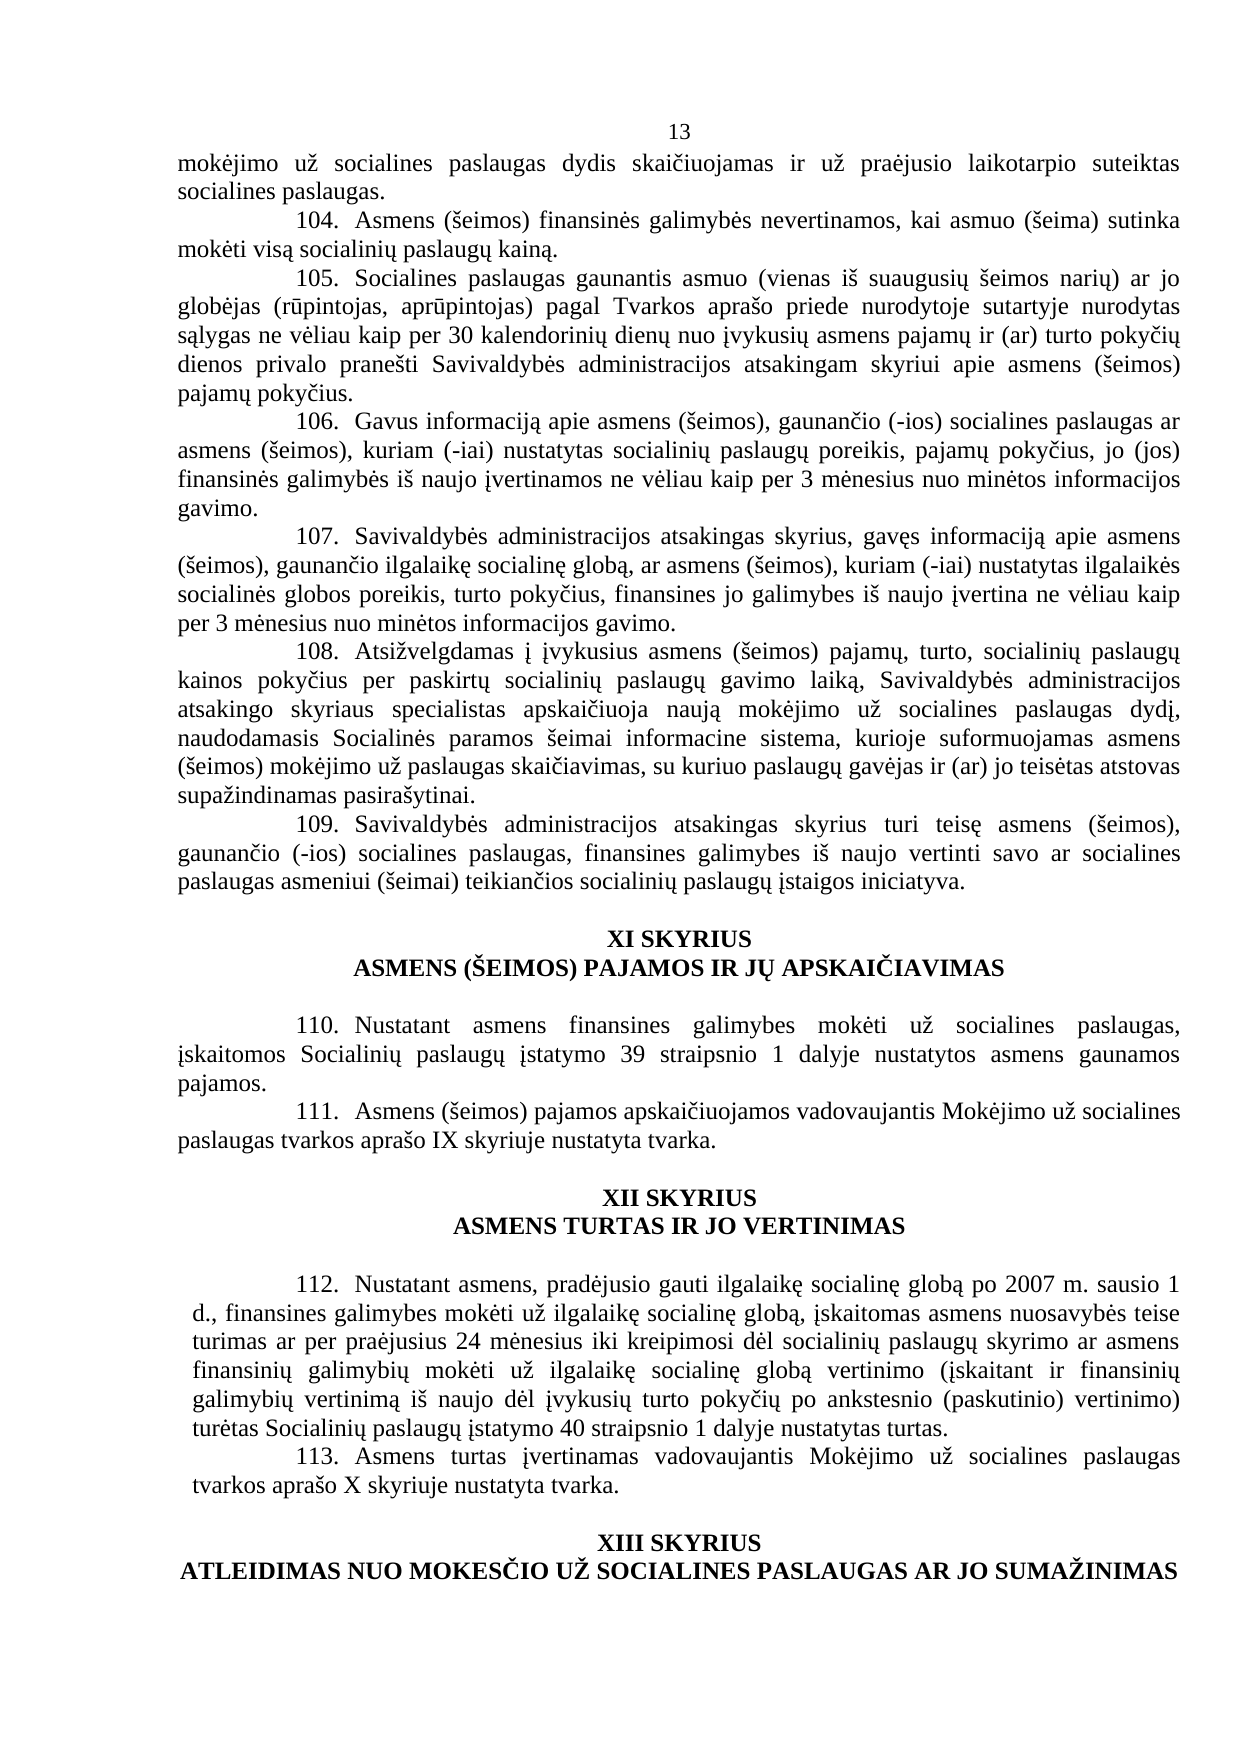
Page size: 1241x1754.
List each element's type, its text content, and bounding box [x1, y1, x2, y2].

text mokėjimo už socialines paslaugas dydis skaičiuojamas ir už praėjusio laikotarpio suteiktas socialines paslaugas. [177, 148, 1181, 205]
text ASMENS TURTAS IR JO VERTINIMAS [177, 1211, 1181, 1240]
text 107. Savivaldybės administracijos atsakingas skyrius, gavęs informaciją apie asmens (šeimos), gaunančio ilgalaikę socialinę globą, ar asmens (šeimos), kuriam (-iai) nustatytas ilgalaikės socialinės globos poreikis, turto pokyčius, finansines jo galimybes iš naujo įvertina ne vėliau kaip per 3 mėnesius nuo minėtos informacijos gavimo. [177, 521, 1181, 636]
text 106. Gavus informaciją apie asmens (šeimos), gaunančio (-ios) socialines paslaugas ar asmens (šeimos), kuriam (-iai) nustatytas socialinių paslaugų poreikis, pajamų pokyčius, jo (jos) finansinės galimybės iš naujo įvertinamos ne vėliau kaip per 3 mėnesius nuo minėtos informacijos gavimo. [177, 406, 1181, 521]
text 104. Asmens (šeimos) finansinės galimybės nevertinamos, kai asmuo (šeima) sutinka mokėti visą socialinių paslaugų kainą. [177, 205, 1181, 263]
text XIII SKYRIUS [177, 1528, 1181, 1556]
text 108. Atsižvelgdamas į įvykusius asmens (šeimos) pajamų, turto, socialinių paslaugų kainos pokyčius per paskirtų socialinių paslaugų gavimo laiką, Savivaldybės administracijos atsakingo skyriaus specialistas apskaičiuoja naują mokėjimo už socialines paslaugas dydį, naudodamasis Socialinės paramos šeimai informacine sistema, kurioje suformuojamas asmens (šeimos) mokėjimo už paslaugas skaičiavimas, su kuriuo paslaugų gavėjas ir (ar) jo teisėtas atstovas supažindinamas pasirašytinai. [177, 636, 1181, 809]
text ATLEIDIMAS NUO MOKESČIO UŽ SOCIALINES PASLAUGAS AR JO SUMAŽINIMAS [177, 1556, 1181, 1585]
text XII SKYRIUS [177, 1183, 1181, 1211]
text 105. Socialines paslaugas gaunantis asmuo (vienas iš suaugusių šeimos narių) ar jo globėjas (rūpintojas, aprūpintojas) pagal Tvarkos aprašo priede nurodytoje sutartyje nurodytas sąlygas ne vėliau kaip per 30 kalendorinių dienų nuo įvykusių asmens pajamų ir (ar) turto pokyčių dienos privalo pranešti Savivaldybės administracijos atsakingam skyriui apie asmens (šeimos) pajamų pokyčius. [177, 263, 1181, 406]
text XI SKYRIUS [177, 924, 1181, 953]
text ASMENS (ŠEIMOS) PAJAMOS IR JŲ APSKAIČIAVIMAS [177, 953, 1181, 981]
text 112. Nustatant asmens, pradėjusio gauti ilgalaikę socialinę globą po 2007 m. sausio 1 d., finansines galimybes mokėti už ilgalaikę socialinę globą, įskaitomas asmens nuosavybės teise turimas ar per praėjusius 24 mėnesius iki kreipimosi dėl socialinių paslaugų skyrimo ar asmens finansinių galimybių mokėti už ilgalaikę socialinę globą vertinimo (įskaitant ir finansinių galimybių vertinimą iš naujo dėl įvykusių turto pokyčių po ankstesnio (paskutinio) vertinimo) turėtas Socialinių paslaugų įstatymo 40 straipsnio 1 dalyje nustatytas turtas. [192, 1269, 1181, 1441]
text 109. Savivaldybės administracijos atsakingas skyrius turi teisę asmens (šeimos), gaunančio (-ios) socialines paslaugas, finansines galimybes iš naujo vertinti savo ar socialines paslaugas asmeniui (šeimai) teikiančios socialinių paslaugų įstaigos iniciatyva. [177, 809, 1181, 895]
text 113. Asmens turtas įvertinamas vadovaujantis Mokėjimo už socialines paslaugas tvarkos aprašo X skyriuje nustatyta tvarka. [192, 1441, 1181, 1499]
text 111. Asmens (šeimos) pajamos apskaičiuojamos vadovaujantis Mokėjimo už socialines paslaugas tvarkos aprašo IX skyriuje nustatyta tvarka. [177, 1096, 1181, 1154]
text 110. Nustatant asmens finansines galimybes mokėti už socialines paslaugas, įskaitomos Socialinių paslaugų įstatymo 39 straipsnio 1 dalyje nustatytos asmens gaunamos pajamos. [177, 1010, 1181, 1096]
